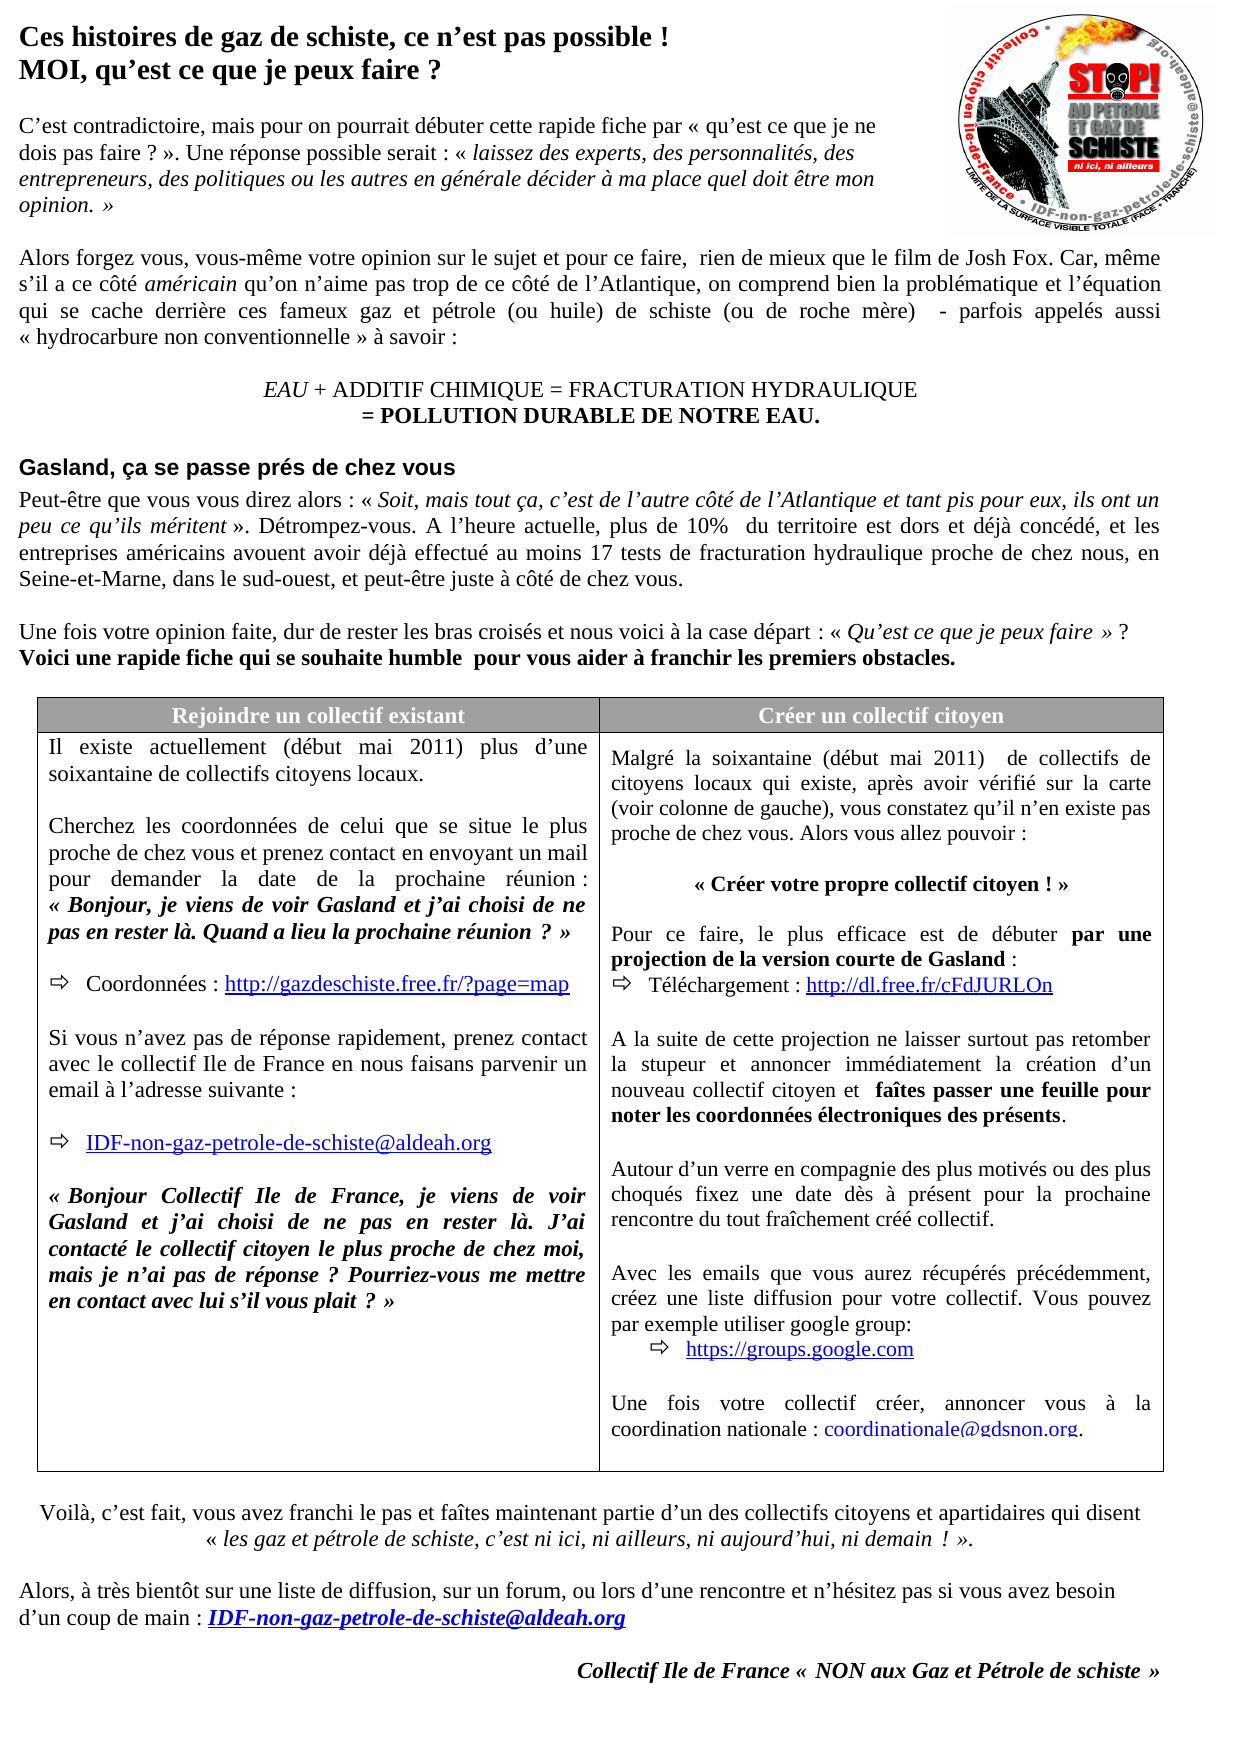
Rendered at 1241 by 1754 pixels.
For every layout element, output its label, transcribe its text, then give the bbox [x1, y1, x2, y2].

text EAU + ADDITIF CHIMIQUE = FRACTURATION HYDRAULIQUE [19, 376, 1162, 402]
text = POLLUTION DURABLE DE NOTRE EAU. [19, 402, 1162, 428]
text entrepreneurs, des politiques ou les autres en générale décider à ma place quel doit être mon [19, 165, 945, 191]
subtitle Gasland, ça se passe prés de chez vous [19, 453, 1162, 480]
text Ces histoires de gaz de schiste, ce n’est pas possible ! [19, 19, 945, 52]
table_cell Il existe actuellement (début mai 2011) plus d’une soixantaine de collectifs citoyens locaux. Cherchez les coordonnées de celui que se situe le plus proche de chez vous et prenez contact en envoyant un mail pour demander la date de la prochaine réunion : « Bonjour, je viens de voir Gasland et j’ai choisi de ne pas en rester là. Quand a lieu la prochaine réunion ? » Coordonnées : http://gazdeschiste.free.fr/?page=map Si vous n’avez pas de réponse rapidement, prenez contact avec le collectif Ile de France en nous faisans parvenir un email à l’adresse suivante : IDF-non-gaz-petrole-de-schiste@aldeah.org « Bonjour Collectif Ile de France, je viens de voir Gasland et j’ai choisi de ne pas en rester là. J’ai contacté le collectif citoyen le plus proche de chez moi, mais je n’ai pas de réponse ? Pourriez-vous me mettre en contact avec lui s’il vous plait ? » [38, 733, 599, 1471]
text Alors forgez vous, vous-même votre opinion sur le sujet et pour ce faire, rien de mieux que le film de Josh Fox. Car, même s’il a ce côté américain qu’on n’aime pas trop de ce côté de l’Atlantique, on comprend bien la problématique et l’équation qui se cache derrière ces fameux gaz et pétrole (ou huile) de schiste (ou de roche mère) - parfois appelés aussi « hydrocarbure non conventionnelle » à savoir : [19, 244, 1162, 349]
text Une fois votre opinion faite, dur de rester les bras croisés et nous voici à la case départ : « Qu’est ce que je peux faire » ? Voici une rapide fiche qui se souhaite humble pour vous aider à franchir les premiers obstacles. [19, 618, 1162, 671]
table_cell Malgré la soixantaine (début mai 2011) de collectifs de citoyens locaux qui existe, après avoir vérifié sur la carte (voir colonne de gauche), vous constatez qu’il n’en existe pas proche de chez vous. Alors vous allez pouvoir : « Créer votre propre collectif citoyen ! » Pour ce faire, le plus efficace est de débuter par une projection de la version courte de Gasland : Téléchargement : http://dl.free.fr/cFdJURLOn A la suite de cette projection ne laisser surtout pas retomber la stupeur et annoncer immédiatement la création d’un nouveau collectif citoyen et faîtes passer une feuille pour noter les coordonnées électroniques des présents. Autour d’un verre en compagnie des plus motivés ou des plus choqués fixez une date dès à présent pour la prochaine rencontre du tout fraîchement créé collectif. Avec les emails que vous aurez récupérés précédemment, créez une liste diffusion pour votre collectif. Vous pouvez par exemple utiliser google group: https://groups.google.com Une fois votre collectif créer, annoncer vous à la coordination nationale : coordinationale@gdsnon.org. [600, 733, 1163, 1471]
text Voilà, c’est fait, vous avez franchi le pas et faîtes maintenant partie d’un des collectifs citoyens et apartidaires qui disent « les gaz et pétrole de schiste, c’est ni ici, ni ailleurs, ni aujourd’hui, ni demain ! ». [19, 1498, 1162, 1551]
table_header Rejoindre un collectif existant [38, 698, 599, 732]
text dois pas faire ? ». Une réponse possible serait : « laissez des experts, des personnalités, des [19, 138, 945, 165]
text opinion. » [19, 191, 945, 218]
text Alors, à très bientôt sur une liste de diffusion, sur un forum, ou lors d’une rencontre et n’hésitez pas si vous avez besoin d’un coup de main : IDF-non-gaz-petrole-de-schiste@aldeah.org [19, 1578, 1162, 1630]
text MOI, qu’est ce que je peux faire ? [19, 52, 945, 86]
text Collectif Ile de France « NON aux Gaz et Pétrole de schiste » [19, 1657, 1162, 1683]
picture [945, 3, 1216, 236]
text Peut-être que vous vous direz alors : « Soit, mais tout ça, c’est de l’autre côté de l’Atlantique et tant pis pour eux, ils ont un peu ce qu’ils méritent ». Détrompez-vous. A l’heure actuelle, plus de 10% du territoire est dors et déjà concédé, et les entreprises américains avouent avoir déjà effectué au moins 17 tests de fracturation hydraulique proche de chez nous, en Seine-et-Marne, dans le sud-ouest, et peut-être juste à côté de chez vous. [19, 486, 1162, 591]
table_header Créer un collectif citoyen [600, 698, 1163, 732]
text C’est contradictoire, mais pour on pourrait débuter cette rapide fiche par « qu’est ce que je ne [19, 112, 945, 138]
